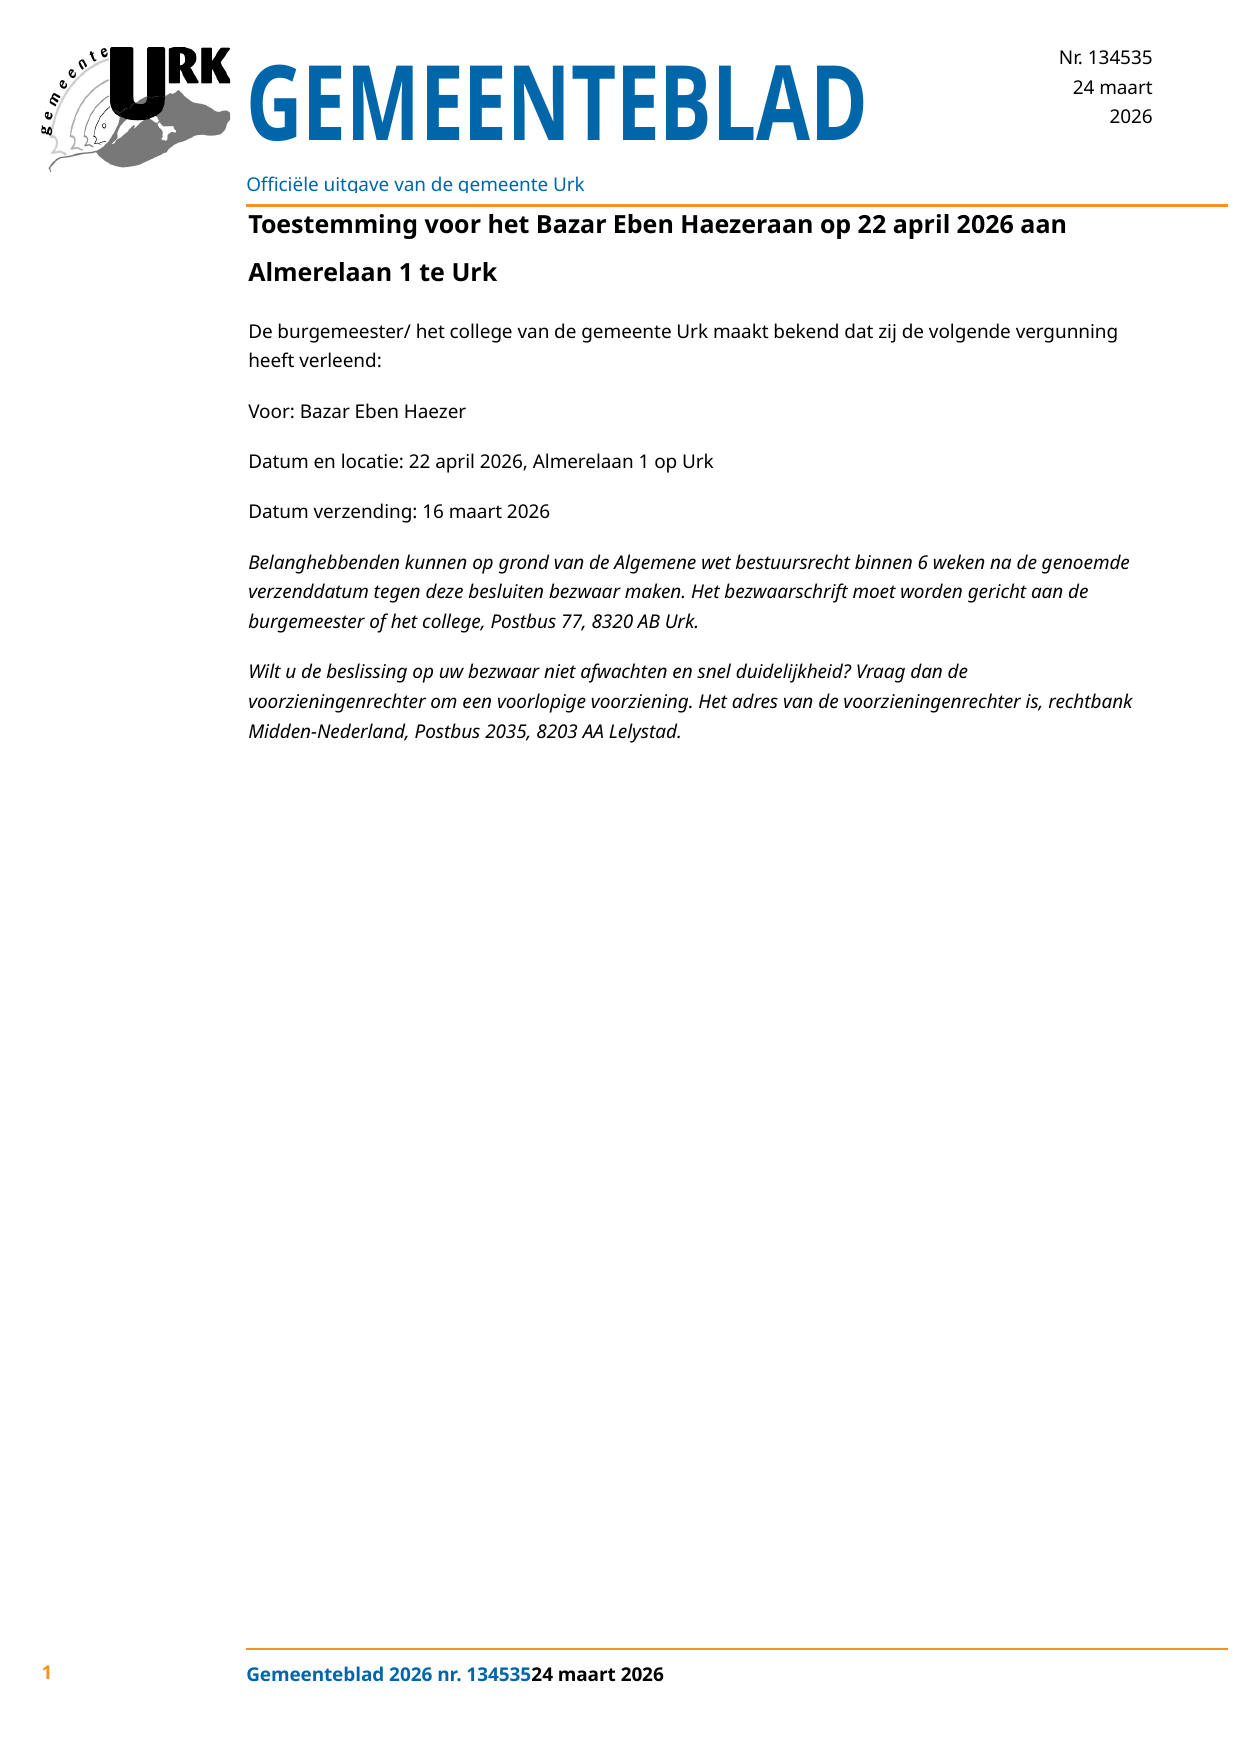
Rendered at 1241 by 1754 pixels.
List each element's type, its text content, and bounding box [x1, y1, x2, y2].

text De burgemeester/ het college van de gemeente Urk maakt bekend dat zij de volgende vergunning heeft verleend: [248, 318, 1152, 373]
text Toestemming voor het Bazar Eben Haezeraan op 22 april 2026 aan Almerelaan 1 te Urk [248, 207, 1152, 288]
picture [41, 47, 231, 172]
text Wilt u de beslissing op uw bezwaar niet afwachten en snel duidelijkheid? Vraag dan de voorzieningenrechter om een voorlopige voorziening. Het adres van de voorzieningenrechter is, rechtbank Midden-Nederland, Postbus 2035, 8203 AA Lelystad. [248, 659, 1152, 744]
text Datum en locatie: 22 april 2026, Almerelaan 1 op Urk [248, 448, 1152, 474]
text Datum verzending: 16 maart 2026 [248, 499, 1152, 524]
text Belanghebbenden kunnen op grond van de Algemene wet bestuursrecht binnen 6 weken na de genoemde verzenddatum tegen deze besluiten bezwaar maken. Het bezwaarschrift moet worden gericht aan de burgemeester of het college, Postbus 77, 8320 AB Urk. [248, 549, 1152, 634]
text Voor: Bazar Eben Haezer [248, 398, 1152, 424]
